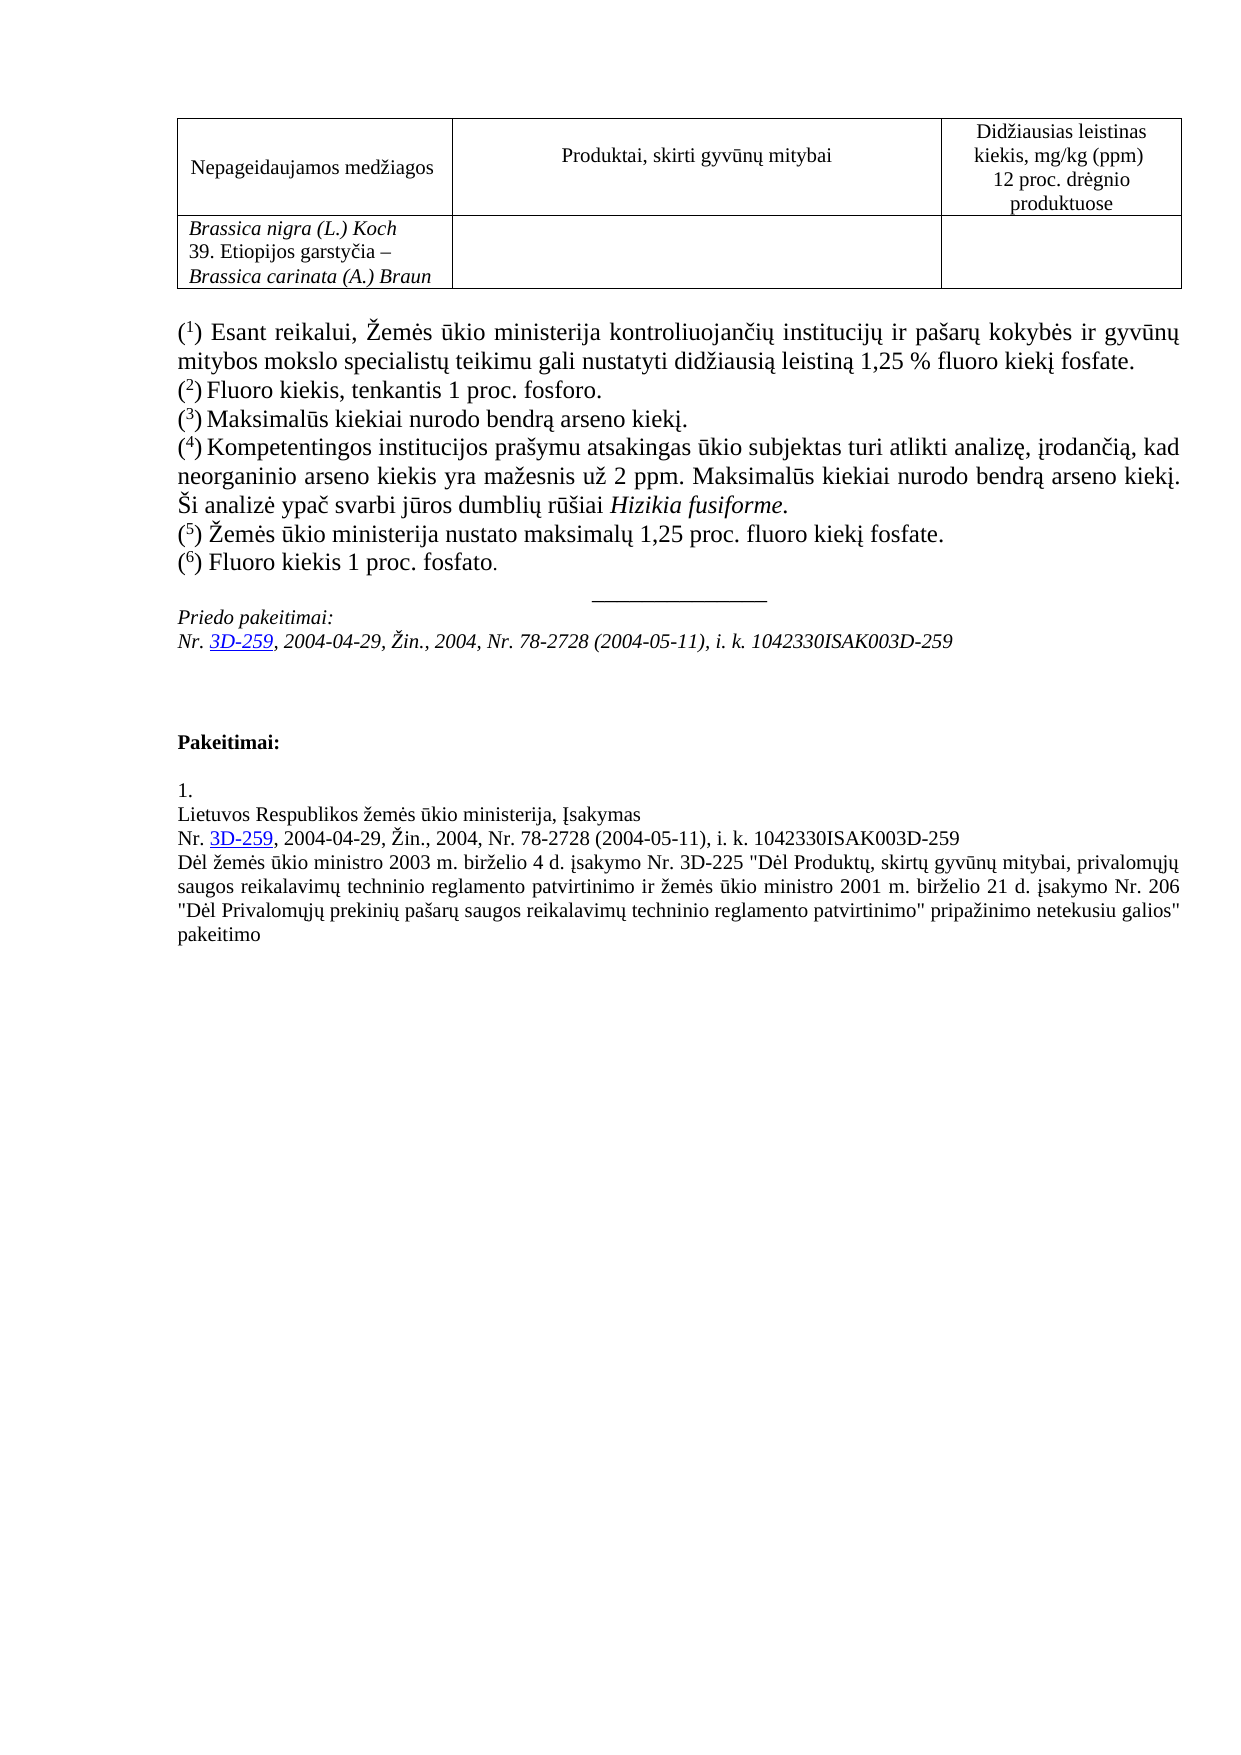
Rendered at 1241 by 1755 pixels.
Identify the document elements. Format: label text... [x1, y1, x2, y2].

table_header Didžiausias leistinas kiekis, mg/kg (ppm) 12 proc. drėgnio produktuose [942, 119, 1181, 215]
table_cell [453, 240, 941, 288]
text (5) Žemės ūkio ministerija nustato maksimalų 1,25 proc. fluoro kiekį fosfate. [177, 519, 1181, 547]
text Nr. 3D-259, 2004-04-29, Žin., 2004, Nr. 78-2728 (2004-05-11), i. k. 1042330ISAK003D-259 [177, 629, 1181, 653]
text Lietuvos Respublikos žemės ūkio ministerija, Įsakymas [177, 802, 1181, 826]
text Nr. 3D-259, 2004-04-29, Žin., 2004, Nr. 78-2728 (2004-05-11), i. k. 1042330ISAK003D-259 [177, 826, 1181, 850]
table_header Produktai, skirti gyvūnų mitybai [453, 119, 941, 215]
text (1) Esant reikalui, Žemės ūkio ministerija kontroliuojančių institucijų ir pašarų kokybės ir gyvūnų mitybos mokslo specialistų teikimu gali nustatyti didžiausią leistiną 1,25 % fluoro kiekį fosfate. [177, 317, 1181, 375]
table_cell 39. Etiopijos garstyčia – Brassica carinata (A.) Braun [178, 240, 452, 288]
text ______________ [177, 576, 1181, 605]
text 1. [177, 778, 1181, 802]
text (4) Kompetentingos institucijos prašymu atsakingas ūkio subjektas turi atlikti analizę, įrodančią, kad neorganinio arseno kiekis yra mažesnis už 2 ppm. Maksimalūs kiekiai nurodo bendrą arseno kiekį. Ši analizė ypač svarbi jūros dumblių rūšiai Hizikia fusiforme. [177, 432, 1181, 519]
table_cell [942, 240, 1181, 288]
text (2) Fluoro kiekis, tenkantis 1 proc. fosforo. [177, 375, 1181, 404]
table_cell Brassica nigra (L.) Koch [178, 216, 452, 239]
text (3) Maksimalūs kiekiai nurodo bendrą arseno kiekį. [177, 404, 1181, 432]
text Dėl žemės ūkio ministro 2003 m. birželio 4 d. įsakymo Nr. 3D-225 "Dėl Produktų, skirtų gyvūnų mitybai, privalomųjų saugos reikalavimų techninio reglamento patvirtinimo ir žemės ūkio ministro 2001 m. birželio 21 d. įsakymo Nr. 206 "Dėl Privalomųjų prekinių pašarų saugos reikalavimų techninio reglamento patvirtinimo" pripažinimo netekusiu galios" pakeitimo [177, 850, 1181, 946]
table_cell [942, 216, 1181, 239]
text Pakeitimai: [177, 730, 1181, 754]
text (6) Fluoro kiekis 1 proc. fosfato. [177, 547, 1181, 576]
table_header Nepageidaujamos medžiagos [178, 119, 452, 215]
text Priedo pakeitimai: [177, 605, 1181, 629]
table_cell [453, 216, 941, 239]
